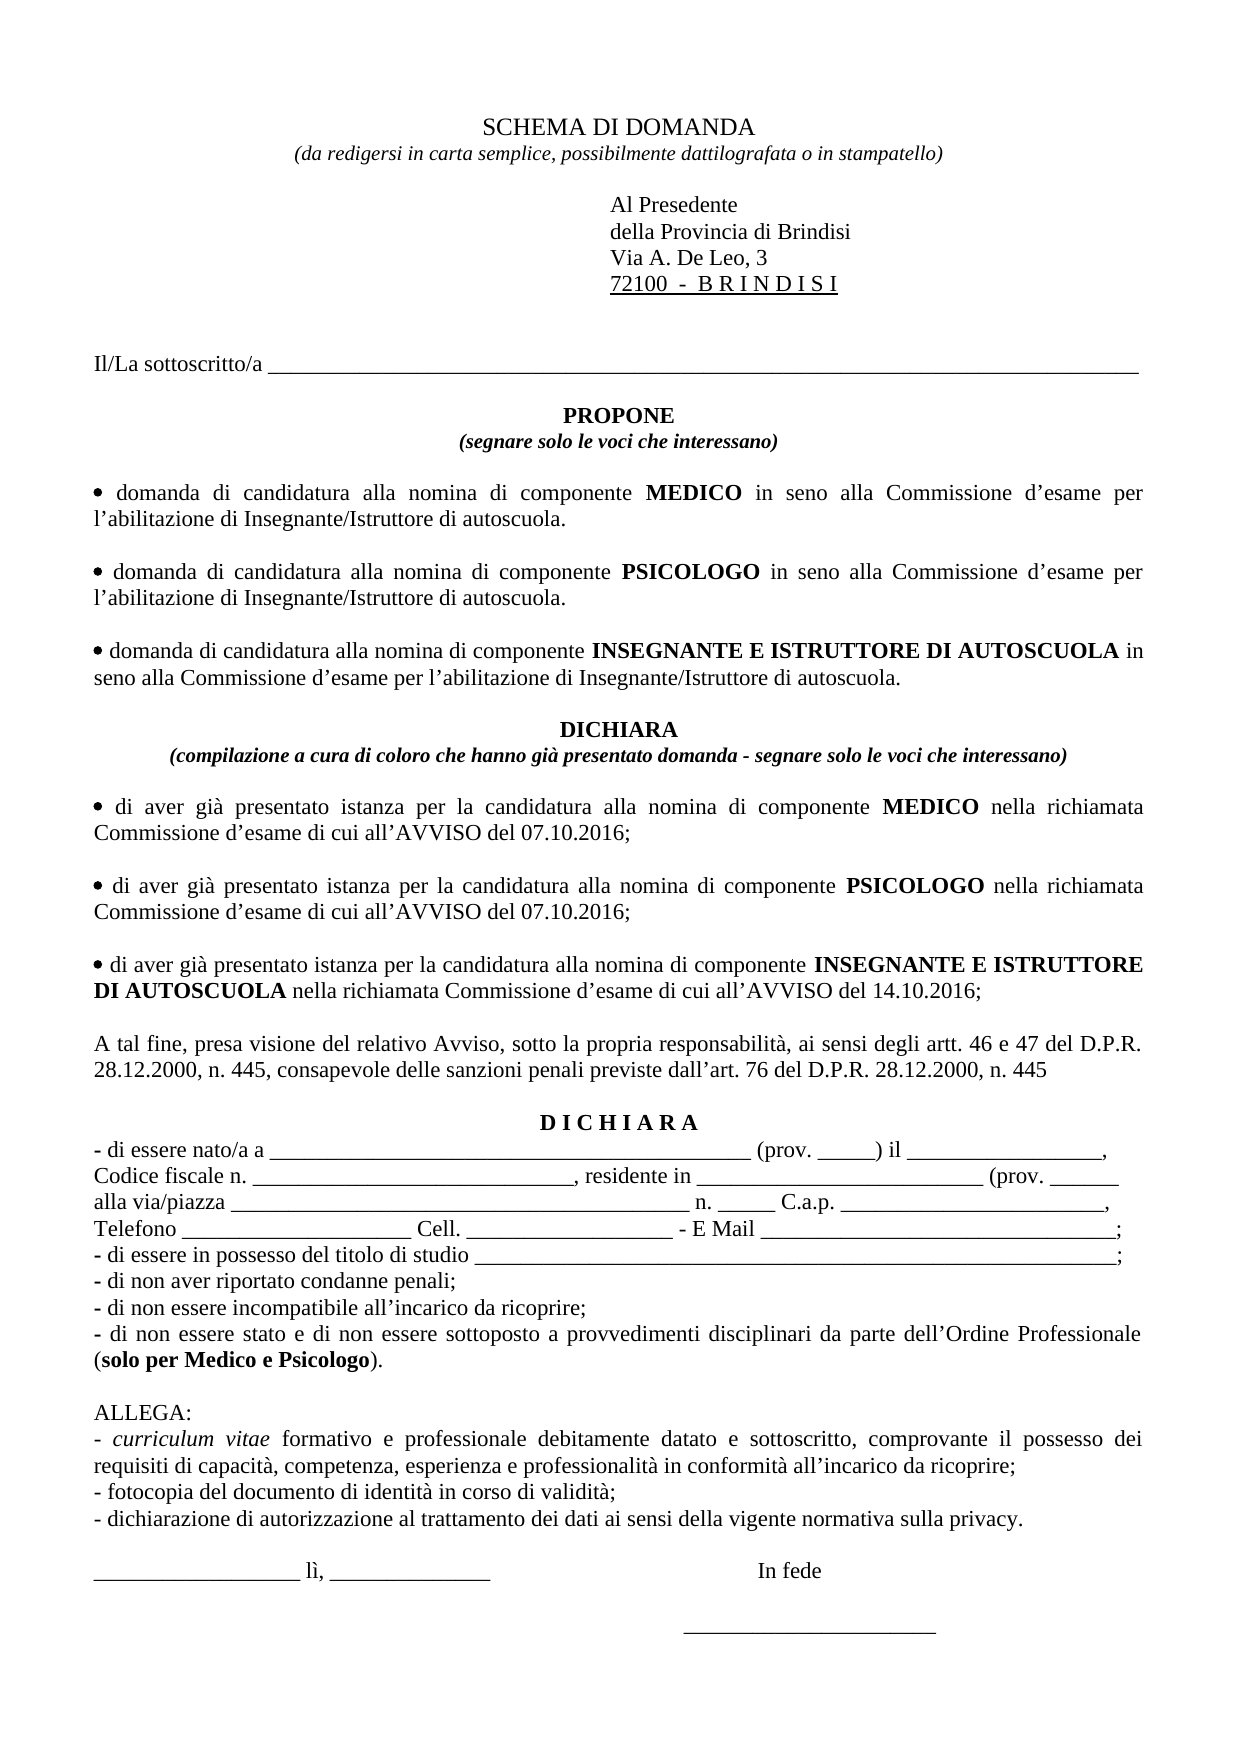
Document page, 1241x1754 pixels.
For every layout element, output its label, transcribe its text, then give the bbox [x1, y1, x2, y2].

text - curriculum vitae formativo e professionale debitamente datato e sottoscritto, comprovante il possesso dei requisiti di capacità, competenza, esperienza e professionalità in conformità all’incarico da ricoprire; [94, 1426, 1144, 1478]
text Via A. De Leo, 3 [94, 244, 1144, 271]
text Il/La sottoscritto/a ____________________________________________________________________________ [94, 349, 1144, 376]
text Telefono ____________________ Cell. __________________ - E Mail _______________________________; [94, 1215, 1144, 1241]
text (segnare solo le voci che interessano) [94, 429, 1144, 453]
text __________________ lì, ______________ In fede [94, 1557, 1144, 1584]
subtitle DICHIARA [94, 716, 1144, 743]
text - fotocopia del documento di identità in corso di validità; [94, 1478, 1144, 1504]
text - di non essere stato e di non essere sottoposto a provvedimenti disciplinari da parte dell’Ordine Professionale (solo per Medico e Psicologo). [94, 1320, 1144, 1373]
text ______________________ [131, 1610, 1144, 1636]
text - di essere in possesso del titolo di studio ________________________________________________________; [94, 1241, 1144, 1267]
text - di non aver riportato condanne penali; [94, 1267, 1144, 1294]
text Al Presedente [94, 191, 1144, 218]
subtitle PROPONE [94, 402, 1144, 429]
text - di non essere incompatibile all’incarico da ricoprire; [94, 1294, 1144, 1320]
text  di aver già presentato istanza per la candidatura alla nomina di componente PSICOLOGO nella richiamata Commissione d’esame di cui all’AVVISO del 07.10.2016; [94, 872, 1144, 925]
text della Provincia di Brindisi [536, 218, 1144, 244]
subtitle SCHEMA DI DOMANDA [94, 112, 1144, 141]
text Codice fiscale n. ____________________________, residente in _________________________ (prov. ______ [94, 1162, 1144, 1188]
text - dichiarazione di autorizzazione al trattamento dei dati ai sensi della vigente normativa sulla privacy. [94, 1504, 1144, 1531]
text  domanda di candidatura alla nomina di componente PSICOLOGO in seno alla Commissione d’esame per l’abilitazione di Insegnante/Istruttore di autoscuola. [94, 558, 1144, 611]
text alla via/piazza ________________________________________ n. _____ C.a.p. _______________________, [94, 1188, 1144, 1215]
text A tal fine, presa visione del relativo Avviso, sotto la propria responsabilità, ai sensi degli artt. 46 e 47 del D.P.R. 28.12.2000, n. 445, consapevole delle sanzioni penali previste dall’art. 76 del D.P.R. 28.12.2000, n. 445 [94, 1030, 1144, 1083]
text (da redigersi in carta semplice, possibilmente dattilografata o in stampatello) [94, 141, 1144, 165]
text  di aver già presentato istanza per la candidatura alla nomina di componente MEDICO nella richiamata Commissione d’esame di cui all’AVVISO del 07.10.2016; [94, 793, 1144, 846]
text  domanda di candidatura alla nomina di componente INSEGNANTE E ISTRUTTORE DI AUTOSCUOLA in seno alla Commissione d’esame per l’abilitazione di Insegnante/Istruttore di autoscuola. [94, 637, 1144, 690]
text  di aver già presentato istanza per la candidatura alla nomina di componente INSEGNANTE E ISTRUTTORE DI AUTOSCUOLA nella richiamata Commissione d’esame di cui all’AVVISO del 14.10.2016; [94, 951, 1144, 1004]
text 72100 - B R I N D I S I [94, 271, 1144, 297]
text  domanda di candidatura alla nomina di componente MEDICO in seno alla Commissione d’esame per l’abilitazione di Insegnante/Istruttore di autoscuola. [94, 479, 1144, 532]
text ALLEGA: [94, 1399, 1144, 1426]
subtitle D I C H I A R A [94, 1109, 1144, 1136]
text (compilazione a cura di coloro che hanno già presentato domanda - segnare solo le voci che interessano) [94, 743, 1144, 767]
text - di essere nato/a a __________________________________________ (prov. _____) il _________________, [94, 1136, 1144, 1162]
